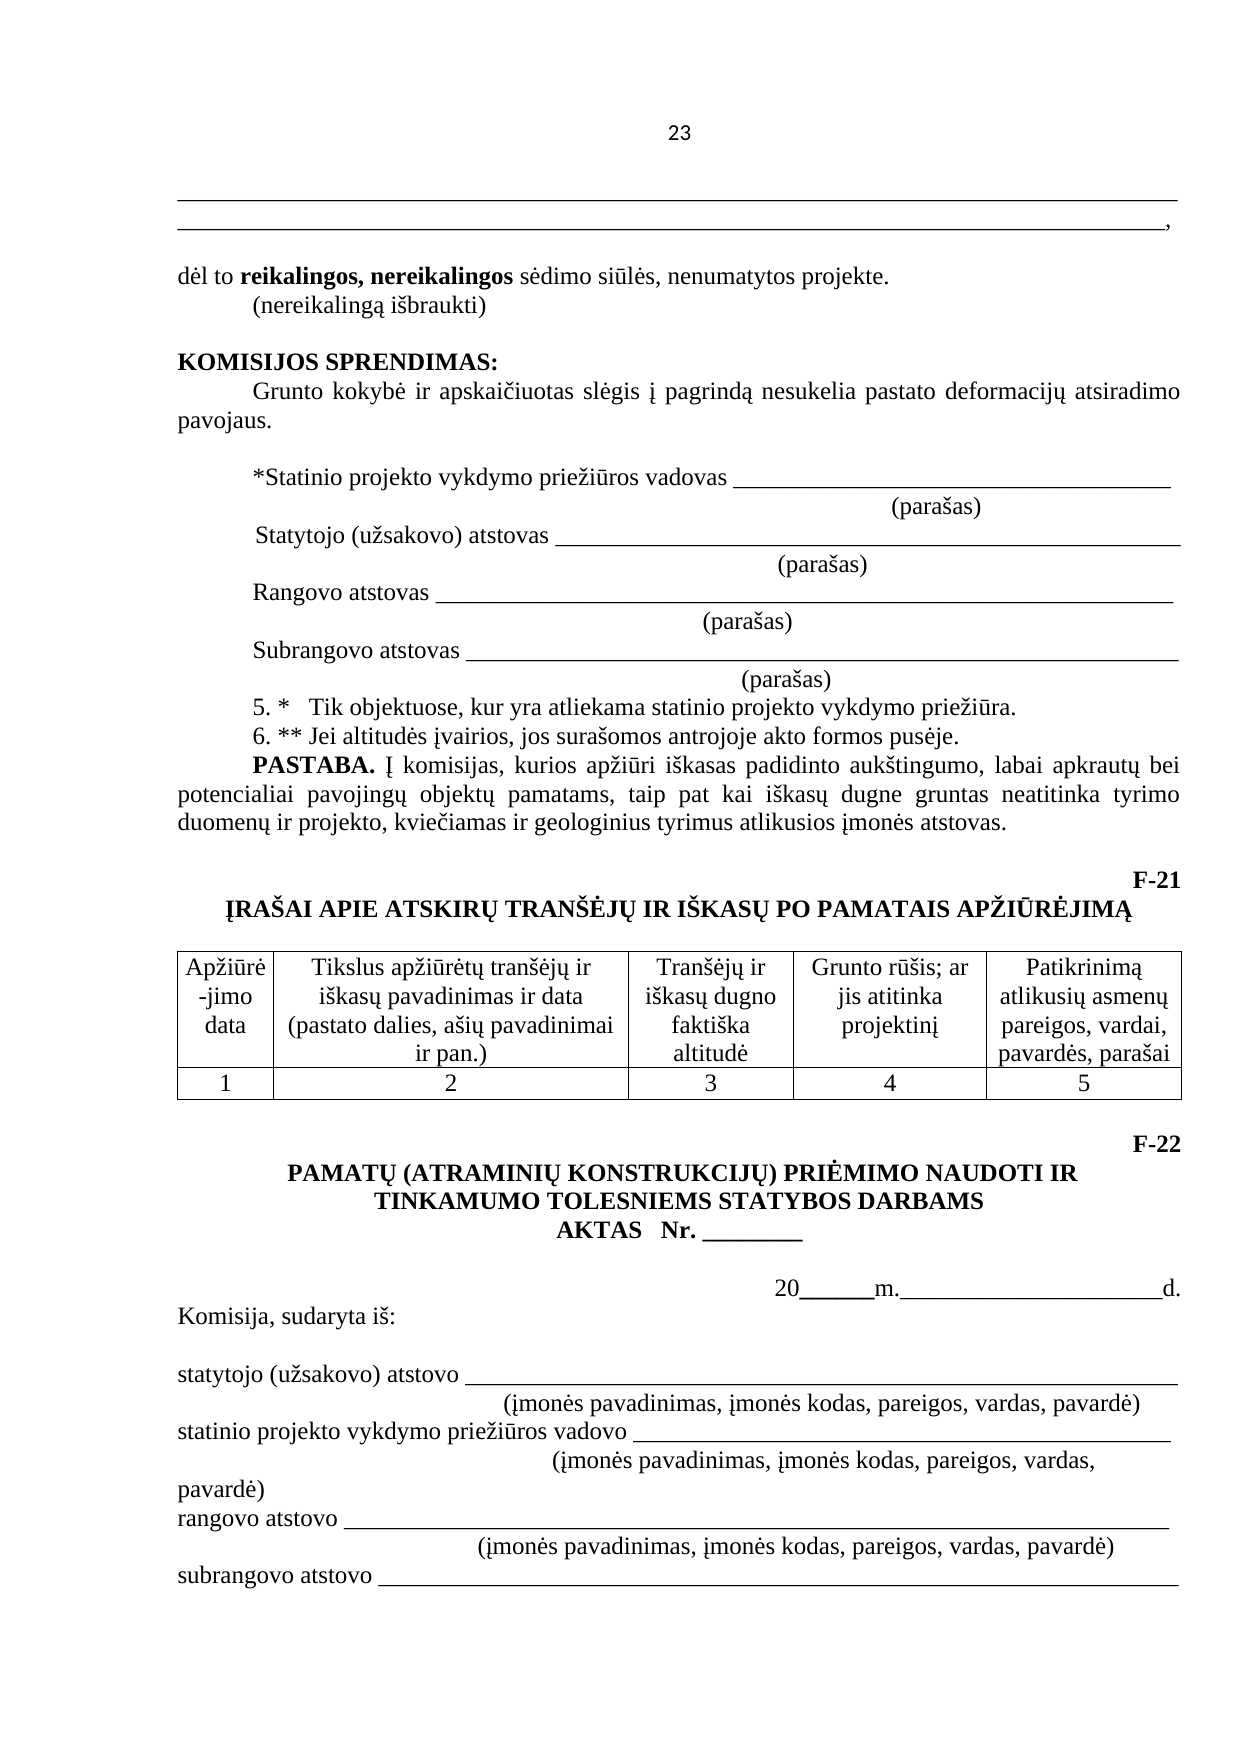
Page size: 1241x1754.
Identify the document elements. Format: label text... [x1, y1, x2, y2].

text Grunto kokybė ir apskaičiuotas slėgis į pagrindą nesukelia pastato deformacijų atsiradimo pavojaus. [177, 376, 1181, 434]
text F-22 [177, 1129, 1181, 1158]
text PAMATŲ (ATRAMINIŲ KONSTRUKCIJŲ) PRIĖMIMO NAUDOTI IR [177, 1158, 1181, 1186]
text PASTABA. Į komisijas, kurios apžiūri iškasas padidinto aukštingumo, labai apkrautų bei potencialiai pavojingų objektų pamatams, taip pat kai iškasų dugne gruntas neatitinka tyrimo duomenų ir projekto, kviečiamas ir geologinius tyrimus atlikusios įmonės atstovas. [177, 750, 1181, 836]
text Subrangovo atstovas _________________________________________________________ [177, 635, 1181, 664]
text (parašas) [777, 491, 1181, 520]
text ĮRAŠAI APIE ATSKIRŲ TRANŠĖJŲ IR IŠKASŲ PO PAMATAIS APŽIŪRĖJIMĄ [177, 894, 1181, 922]
text AKTAS Nr. ________ [177, 1215, 1181, 1244]
text (nereikalingą išbraukti) [177, 290, 1181, 319]
text ________________________________________________________________________________ [177, 175, 1181, 204]
text Komisija, sudaryta iš: [177, 1301, 1181, 1330]
table_cell 5 [987, 1068, 1181, 1099]
table_header Apžiūrė-jimo data [178, 952, 273, 1067]
text subrangovo atstovo ________________________________________________________________ [177, 1560, 1181, 1589]
table_header Grunto rūšis; ar jis atitinka projektinį [794, 952, 986, 1067]
text 6. ** Jei altitudės įvairios, jos surašomos antrojoje akto formos pusėje. [177, 721, 1181, 750]
subtitle F-21 [177, 865, 1181, 894]
text (parašas) [702, 549, 1181, 577]
text Statytojo (užsakovo) atstovas __________________________________________________ [177, 520, 1181, 549]
text 5. * Tik objektuose, kur yra atliekama statinio projekto vykdymo priežiūra. [177, 692, 1181, 721]
text 20______m._____________________d. [177, 1273, 1181, 1301]
text dėl to reikalingos, nereikalingos sėdimo siūlės, nenumatytos projekte. [177, 261, 1181, 290]
text (įmonės pavadinimas, įmonės kodas, pareigos, vardas, pavardė) [477, 1531, 1181, 1560]
text Rangovo atstovas ___________________________________________________________ [177, 577, 1181, 606]
text (įmonės pavadinimas, įmonės kodas, pareigos, vardas, pavardė) [477, 1388, 1181, 1416]
text (parašas) [627, 664, 1181, 692]
text statytojo (užsakovo) atstovo _________________________________________________________ [177, 1359, 1181, 1388]
text KOMISIJOS SPRENDIMAS: [177, 347, 1181, 376]
text (parašas) [702, 606, 1181, 635]
table_cell 2 [274, 1068, 628, 1099]
table_cell 4 [794, 1068, 986, 1099]
table_cell 3 [629, 1068, 793, 1099]
text TINKAMUMO TOLESNIEMS STATYBOS DARBAMS [177, 1186, 1181, 1215]
text (įmonės pavadinimas, įmonės kodas, pareigos, vardas, pavardė) [177, 1445, 1181, 1503]
text statinio projekto vykdymo priežiūros vadovo ___________________________________________ [177, 1416, 1181, 1445]
text rangovo atstovo __________________________________________________________________ [177, 1503, 1181, 1531]
table_cell 1 [178, 1068, 273, 1099]
text *Statinio projekto vykdymo priežiūros vadovas ___________________________________ [177, 462, 1181, 491]
text _______________________________________________________________________________, [177, 204, 1181, 232]
